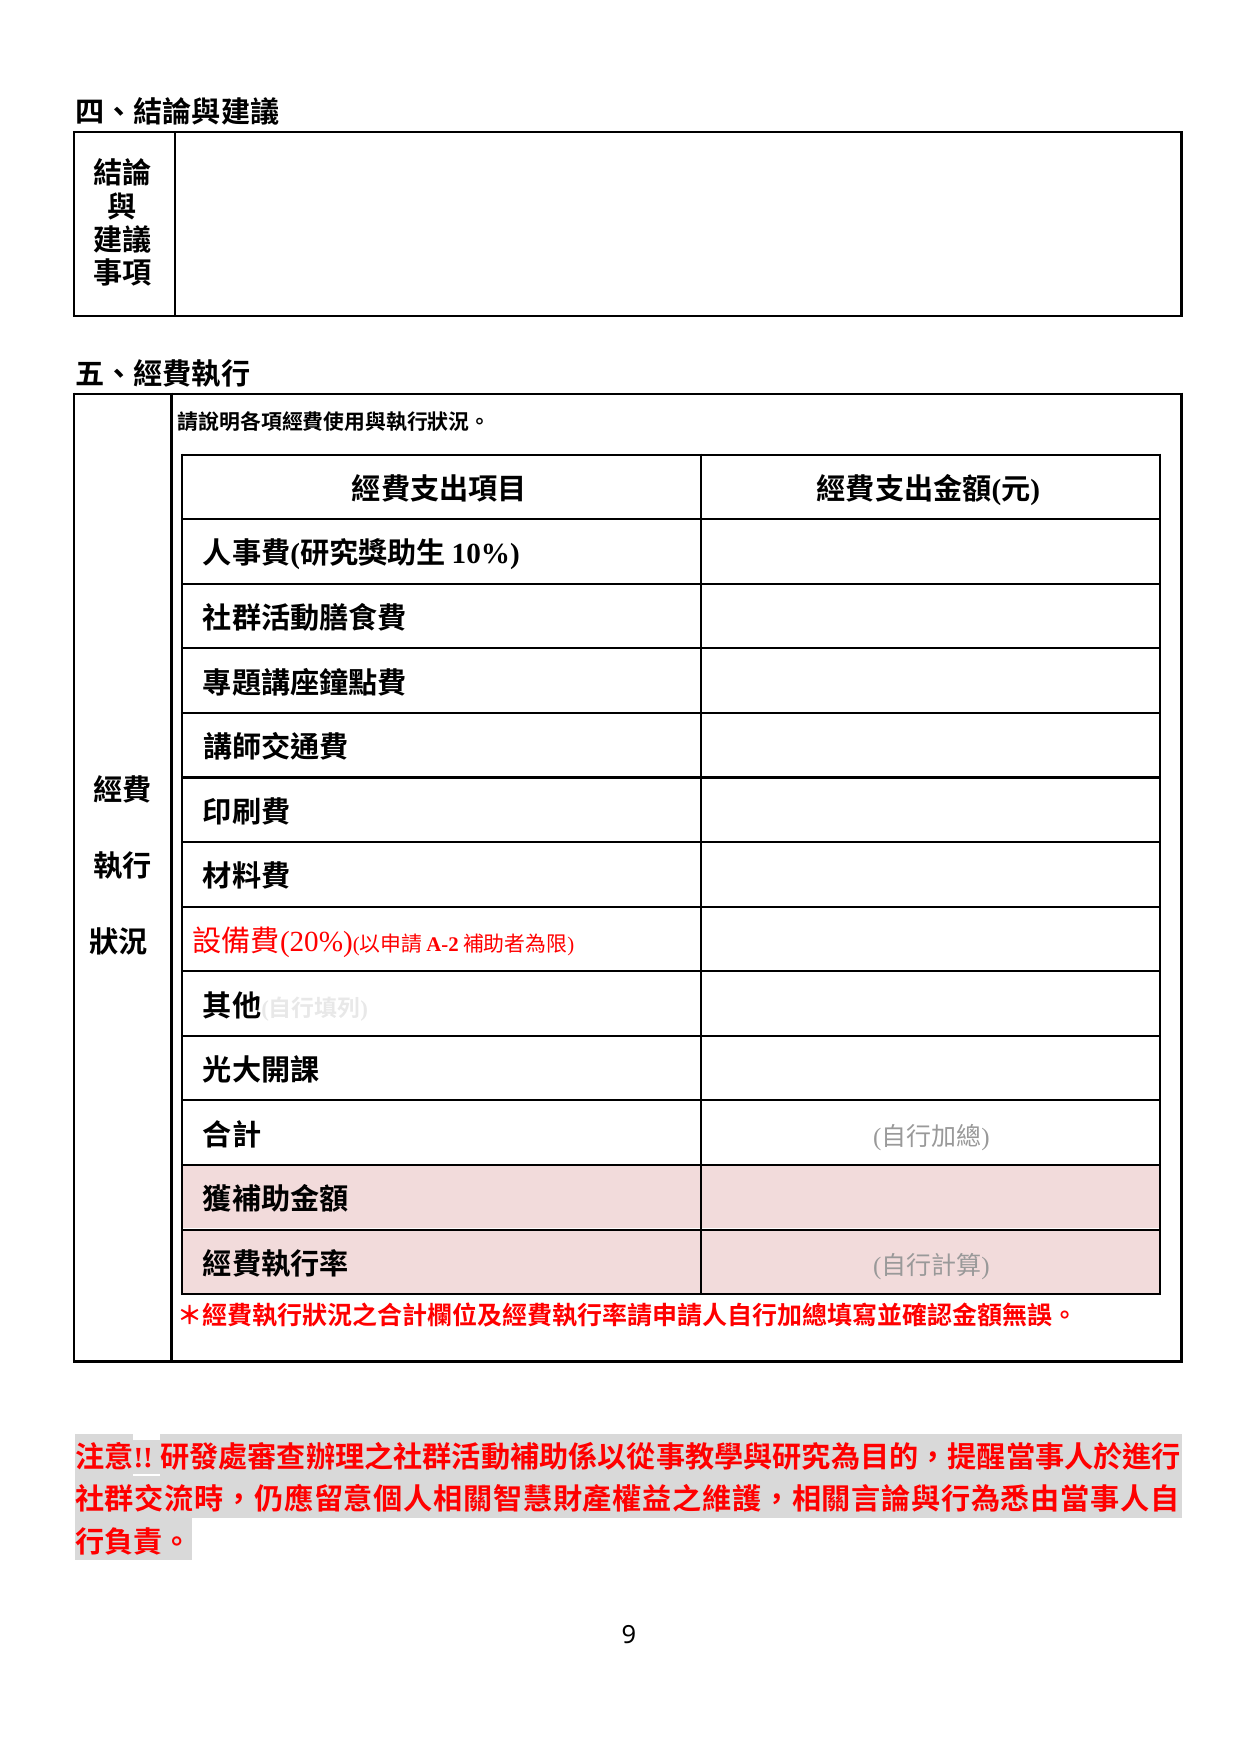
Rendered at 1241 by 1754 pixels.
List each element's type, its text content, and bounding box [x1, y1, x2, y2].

table_cell (自行計算) [702, 1231, 1159, 1293]
table_cell 其他(自行填列) [183, 972, 700, 1035]
table_cell [702, 972, 1159, 1035]
table_cell [702, 1166, 1159, 1228]
table_cell 材料費 [183, 843, 700, 906]
table_header [176, 133, 1180, 315]
table_header 經費支出金額(元) [702, 456, 1159, 518]
table_cell 獲補助金額 [183, 1166, 700, 1228]
table_cell 經費執行率 [183, 1231, 700, 1293]
table_cell 社群活動膳食費 [183, 585, 700, 647]
table_cell [702, 520, 1159, 583]
table_cell [702, 649, 1159, 712]
table_cell 人事費(研究獎助生10%) [183, 520, 700, 583]
table_cell 印刷費 [183, 779, 700, 841]
table_header 結論與 建議事項 [75, 133, 174, 315]
table_cell 設備費(20%)(以申請A-2補助者為限) [183, 908, 700, 970]
text 四、結論與建議 [75, 89, 1182, 131]
table_cell [702, 1037, 1159, 1099]
table_header 經費支出項目 [183, 456, 700, 518]
table_cell 專題講座鐘點費 [183, 649, 700, 712]
table_header 請說明各項經費使用與執行狀況。 ＊經費執行狀況之合計欄位及經費執行率請申請人自行加總填寫並確認金額無誤。 [173, 395, 1180, 1360]
table_cell 合計 [183, 1101, 700, 1164]
table_cell [702, 843, 1159, 906]
table_cell 講師交通費 [183, 714, 700, 776]
table_cell 光大開課 [183, 1037, 700, 1099]
table_cell [702, 714, 1159, 776]
table_cell [702, 908, 1159, 970]
table_header 經費執行 狀況 [75, 395, 170, 1360]
text 注意!! 研發處審查辦理之社群活動補助係以從事教學與研究為目的，提醒當事人於進行社群交流時，仍應留意個人相關智慧財產權益之維護，相關言論與行為悉由當事人自行負責。 [75, 1433, 1182, 1560]
text 五、經費執行 [75, 350, 1182, 393]
table_cell [702, 779, 1159, 841]
table_cell [702, 585, 1159, 647]
table_cell (自行加總) [702, 1101, 1159, 1164]
